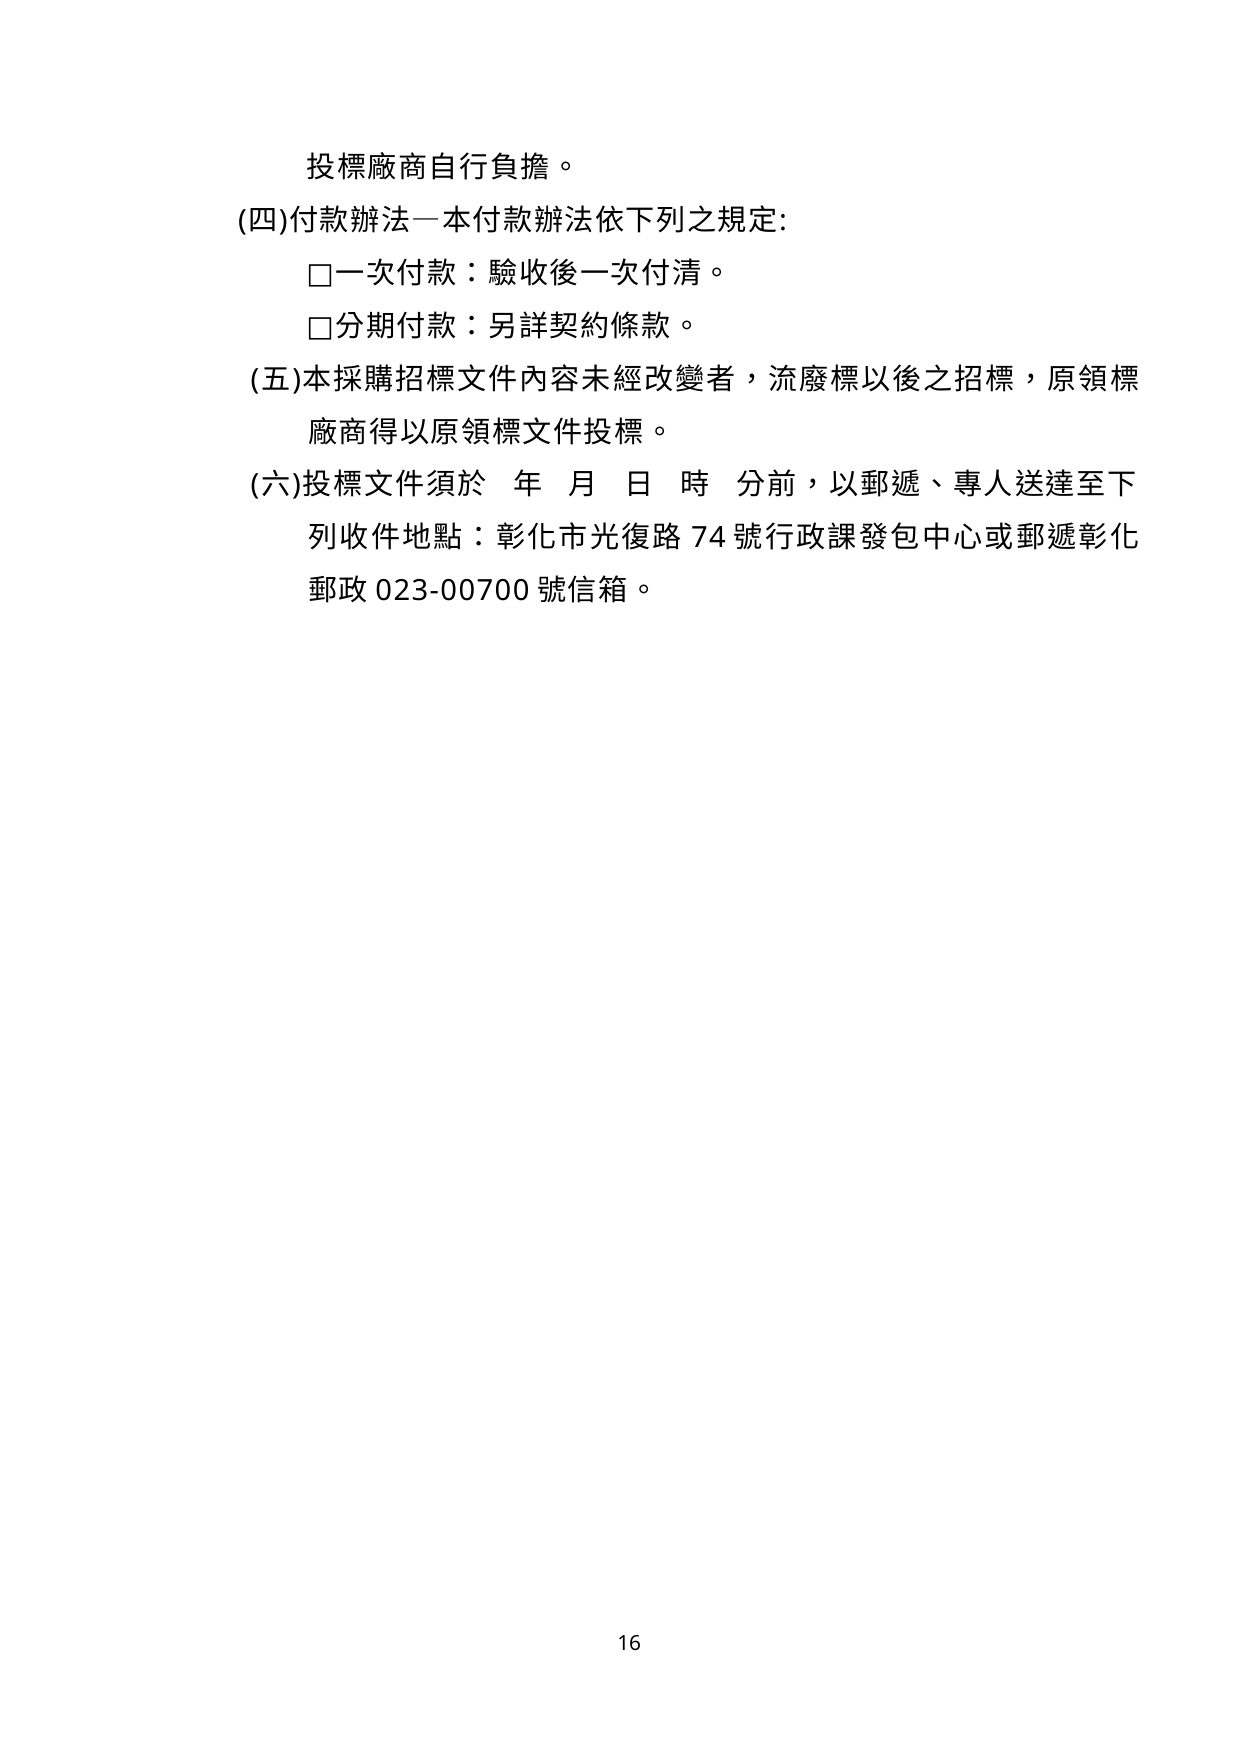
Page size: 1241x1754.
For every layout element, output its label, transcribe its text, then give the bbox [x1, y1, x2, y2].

text (六)投標文件須於 年 月 日 時 分前，以郵遞、專人送達至下列收件地點：彰化市光復路74號行政課發包中心或郵遞彰化郵政023-00700號信箱。 [250, 461, 1140, 609]
text (五)本採購招標文件內容未經改變者，流廢標以後之招標，原領標廠商得以原領標文件投標。 [250, 355, 1140, 450]
text □分期付款：另詳契約條款。 [306, 302, 1140, 345]
text 投標廠商自行負擔。 [242, 144, 1140, 186]
text (四)付款辦法―本付款辦法依下列之規定: [229, 196, 1140, 239]
text □一次付款：驗收後一次付清。 [306, 249, 1140, 292]
